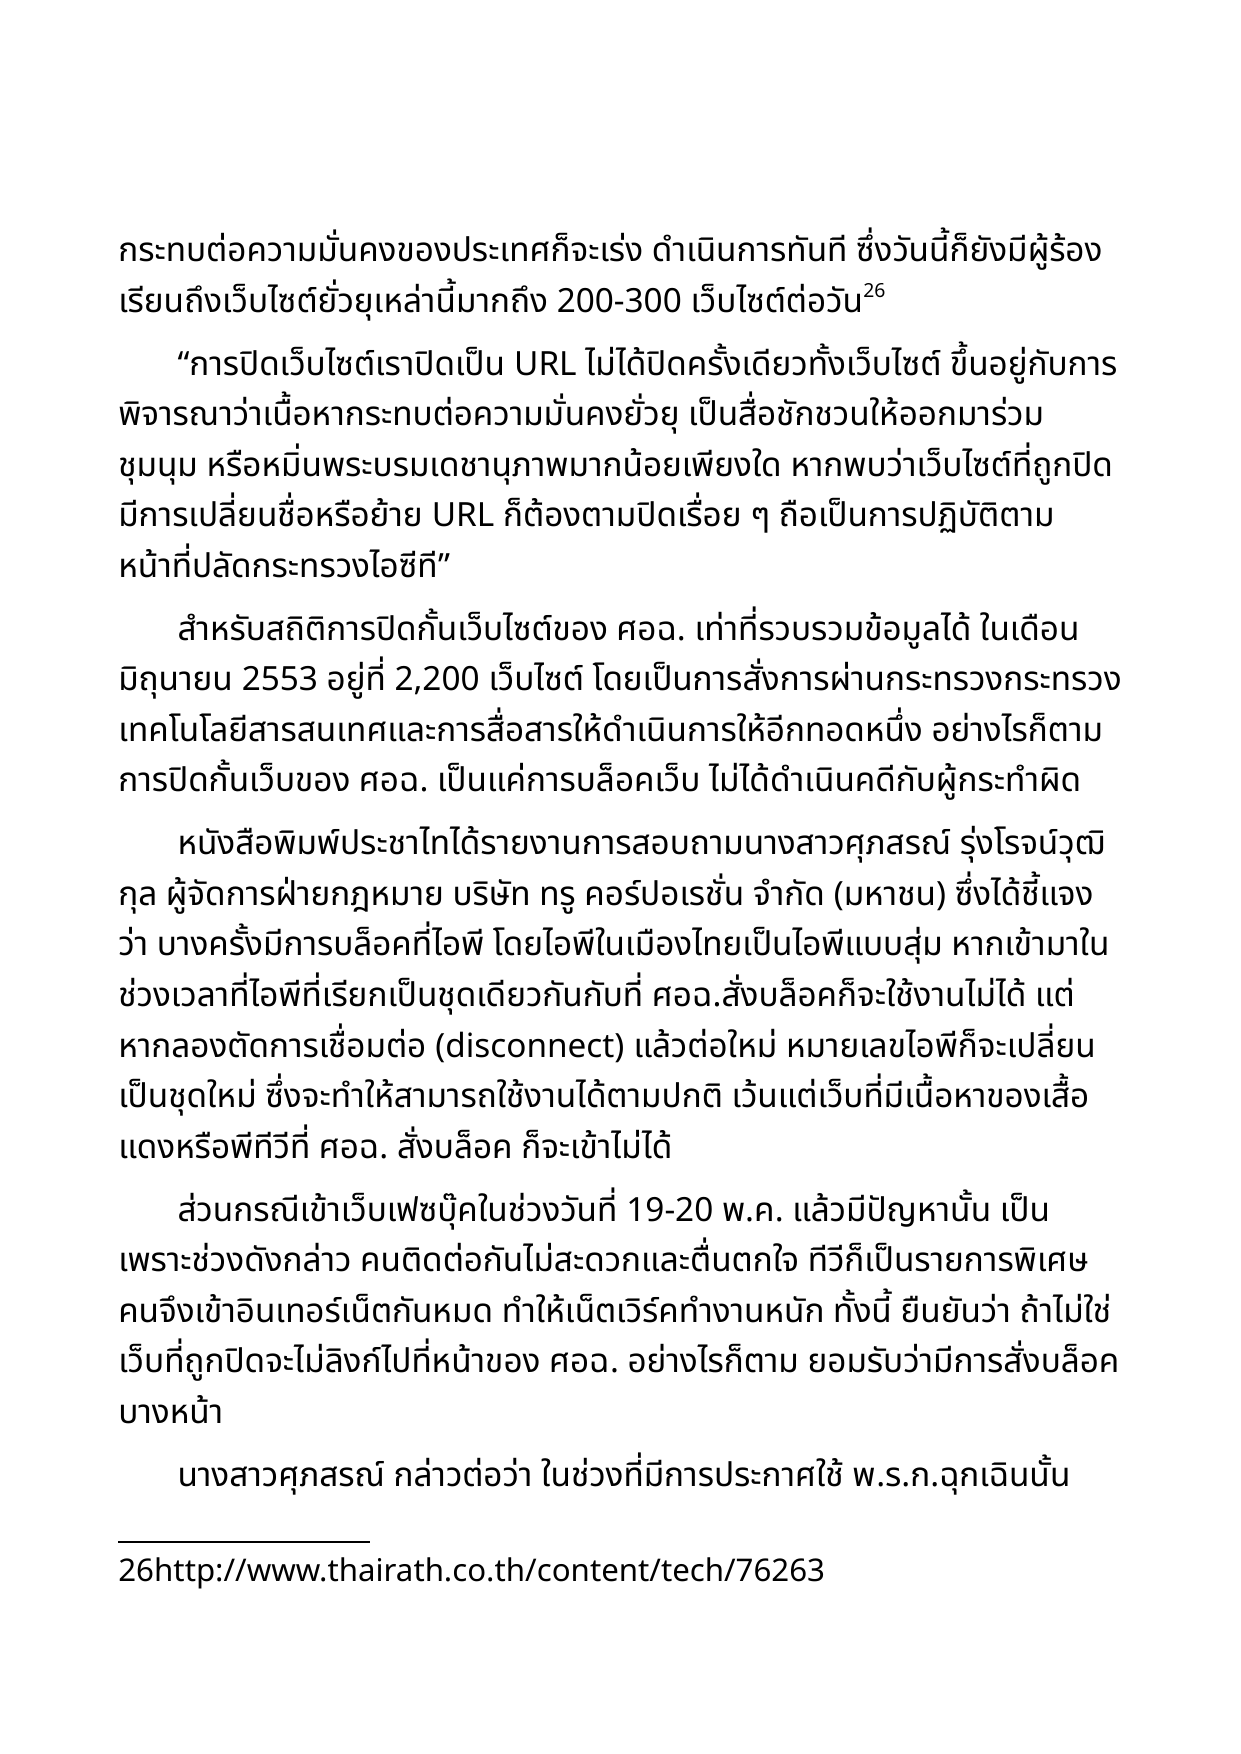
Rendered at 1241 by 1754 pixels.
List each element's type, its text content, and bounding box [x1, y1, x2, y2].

text สำหรับสถิติการปิดกั้นเว็บไซต์ของ ศอฉ. เท่าที่รวบรวมข้อมูลได้ ในเดือนมิถุนายน 2553 อยู่ที่ 2,200 เว็บไซต์ โดยเป็นการสั่งการผ่านกระทรวงกระทรวงเทคโนโลยีสารสนเทศและการสื่อสารให้ดำเนินการให้อีกทอดหนึ่ง อย่างไรก็ตาม การปิดกั้นเว็บของ ศอฉ. เป็นแค่การบล็อคเว็บ ไม่ได้ดำเนินคดีกับผู้กระทำผิด [118, 604, 1122, 807]
text “การปิดเว็บไซต์เราปิดเป็น URL ไม่ได้ปิดครั้งเดียวทั้งเว็บไซต์ ขึ้นอยู่กับการพิจารณาว่าเนื้อหากระทบต่อความมั่นคงยั่วยุ เป็นสื่อชักชวนให้ออกมาร่วมชุมนุม หรือหมิ่นพระบรมเดชานุภาพมากน้อยเพียงใด หากพบว่าเว็บไซต์ที่ถูกปิดมีการเปลี่ยนชื่อหรือย้าย URL ก็ต้องตามปิดเรื่อย ๆ ถือเป็นการปฏิบัติตามหน้าที่ปลัดกระทรวงไอซีที” [118, 339, 1122, 592]
text http://www.thairath.co.th/content/tech/76263 [118, 1548, 1122, 1590]
text นางสาวศุภสรณ์ กล่าวต่อว่า ในช่วงที่มีการประกาศใช้ พ.ร.ก.ฉุกเฉินนั้น [118, 1451, 1122, 1501]
text กระทบต่อความมั่นคงของประเทศก็จะเร่ง ดำเนินการทันที ซึ่งวันนี้ก็ยังมีผู้ร้องเรียนถึงเว็บไซต์ยั่วยุเหล่านี้มากถึง 200-300 เว็บไซต์ต่อวัน [118, 226, 1122, 327]
text หนังสือพิมพ์ประชาไทได้รายงานการสอบถามนางสาวศุภสรณ์ รุ่งโรจน์วุฒิกุล ผู้จัดการฝ่ายกฎหมาย บริษัท ทรู คอร์ปอเรชั่น จำกัด (มหาชน) ซึ่งได้ชี้แจงว่า บางครั้งมีการบล็อคที่ไอพี โดยไอพีในเมืองไทยเป็นไอพีแบบสุ่ม หากเข้ามาในช่วงเวลาที่ไอพีที่เรียกเป็นชุดเดียวกันกับที่ ศอฉ.สั่งบล็อคก็จะใช้งานไม่ได้ แต่หากลองตัดการเชื่อมต่อ (disconnect) แล้วต่อใหม่ หมายเลขไอพีก็จะเปลี่ยนเป็นชุดใหม่ ซึ่งจะทำให้สามารถใช้งานได้ตามปกติ เว้นแต่เว็บที่มีเนื้อหาของเสื้อแดงหรือพีทีวีที่ ศอฉ. สั่งบล็อค ก็จะเข้าไม่ได้ [118, 819, 1122, 1173]
text ส่วนกรณีเข้าเว็บเฟซบุ๊คในช่วงวันที่ 19-20 พ.ค. แล้วมีปัญหานั้น เป็นเพราะช่วงดังกล่าว คนติดต่อกันไม่สะดวกและตื่นตกใจ ทีวีก็เป็นรายการพิเศษ คนจึงเข้าอินเทอร์เน็ตกันหมด ทำให้เน็ตเวิร์คทำงานหนัก ทั้งนี้ ยืนยันว่า ถ้าไม่ใช่เว็บที่ถูกปิดจะไม่ลิงก์ไปที่หน้าของ ศอฉ. อย่างไรก็ตาม ยอมรับว่ามีการสั่งบล็อคบางหน้า [118, 1186, 1122, 1438]
